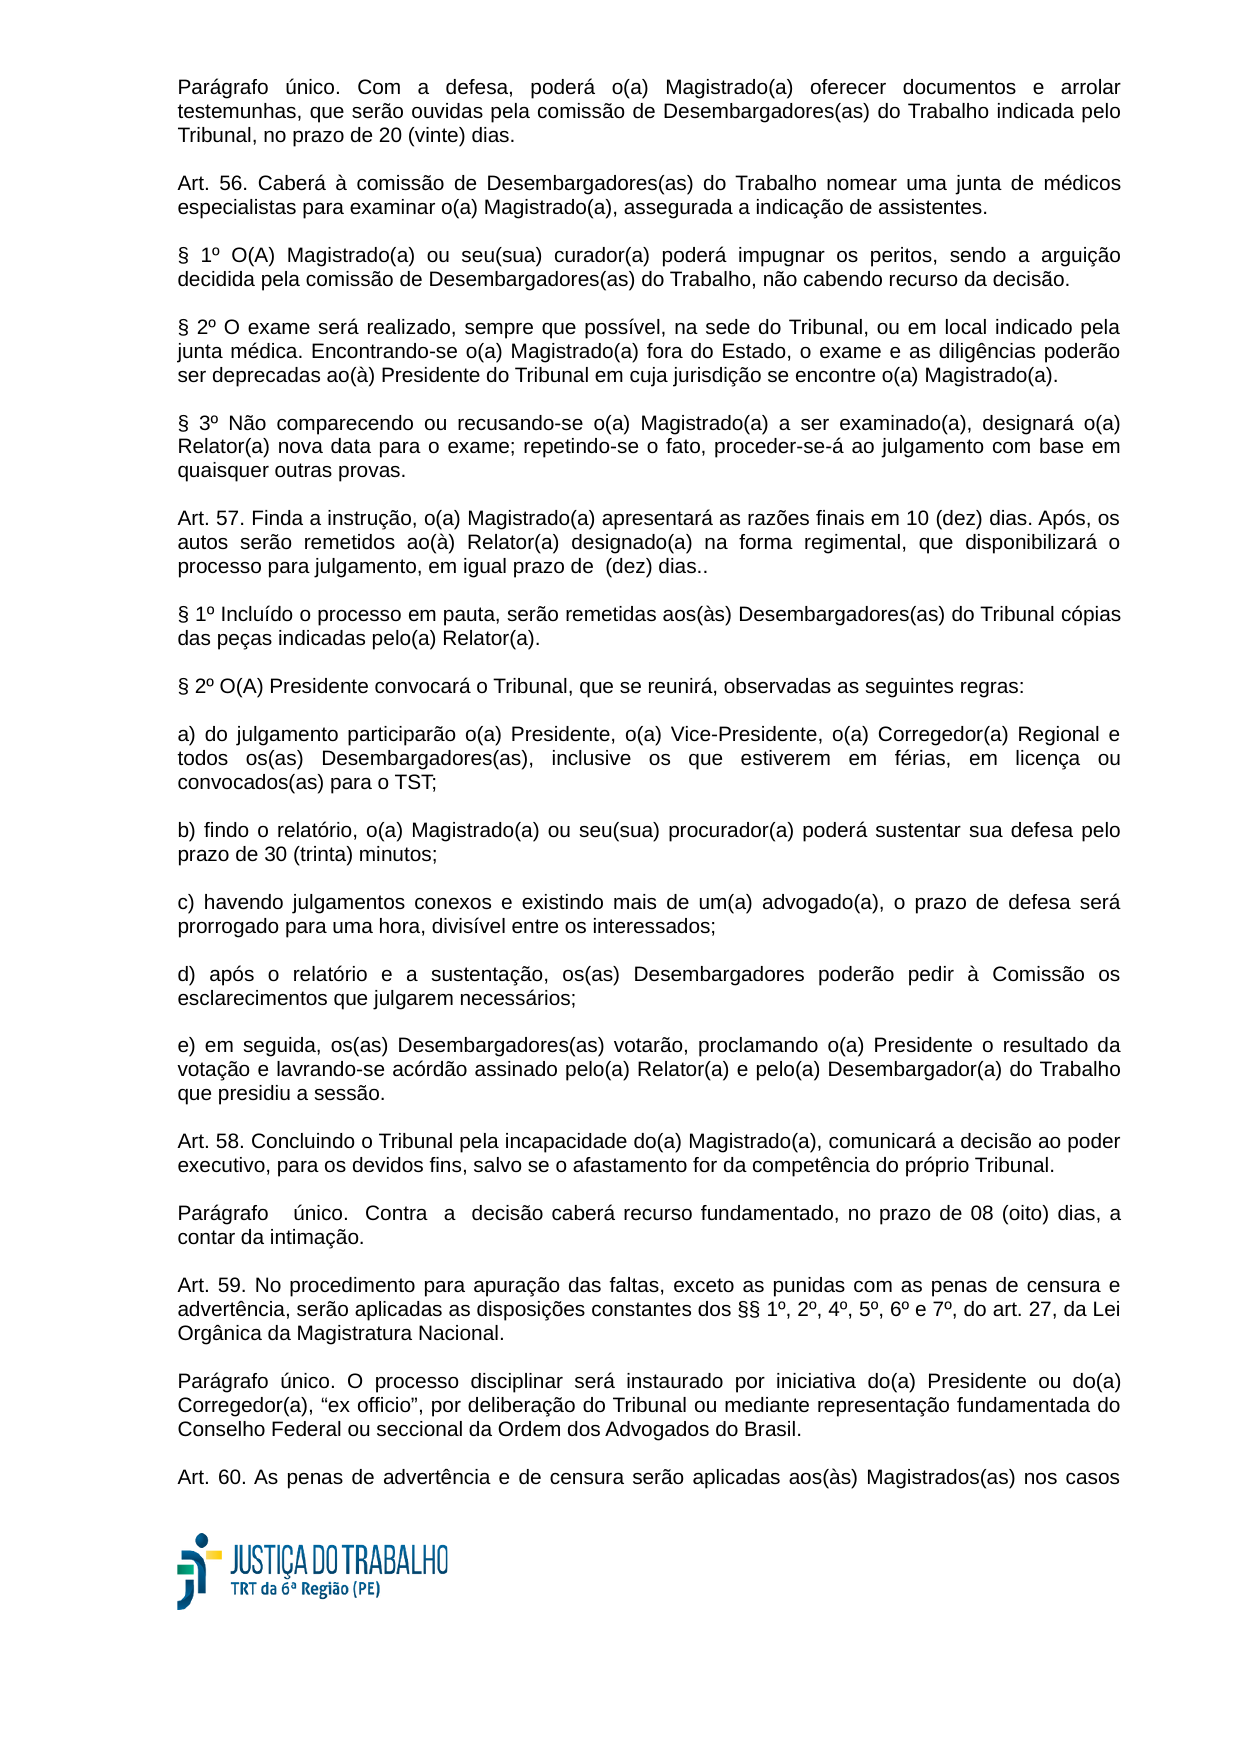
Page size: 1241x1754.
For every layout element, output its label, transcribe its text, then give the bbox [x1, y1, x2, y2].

text e) em seguida, os(as) Desembargadores(as) votarão, proclamando o(a) Presidente o resultado da votação e lavrando-se acórdão assinado pelo(a) Relator(a) e pelo(a) Desembargador(a) do Trabalho que presidiu a sessão. [177, 1033, 1122, 1105]
text Art. 59. No procedimento para apuração das faltas, exceto as punidas com as penas de censura e advertência, serão aplicadas as disposições constantes dos §§ 1º, 2º, 4º, 5º, 6º e 7º, do art. 27, da Lei Orgânica da Magistratura Nacional. [177, 1273, 1122, 1345]
text Art. 60. As penas de advertência e de censura serão aplicadas aos(às) Magistrados(as) nos casos [177, 1464, 1122, 1488]
text § 3º Não comparecendo ou recusando-se o(a) Magistrado(a) a ser examinado(a), designará o(a) Relator(a) nova data para o exame; repetindo-se o fato, proceder-se-á ao julgamento com base em quaisquer outras provas. [177, 410, 1122, 482]
text § 2º O(A) Presidente convocará o Tribunal, que se reunirá, observadas as seguintes regras: [177, 674, 1122, 698]
text Art. 58. Concluindo o Tribunal pela incapacidade do(a) Magistrado(a), comunicará a decisão ao poder executivo, para os devidos fins, salvo se o afastamento for da competência do próprio Tribunal. [177, 1129, 1122, 1177]
text Parágrafo único. O processo disciplinar será instaurado por iniciativa do(a) Presidente ou do(a) Corregedor(a), “ex officio”, por deliberação do Tribunal ou mediante representação fundamentada do Conselho Federal ou seccional da Ordem dos Advogados do Brasil. [177, 1369, 1122, 1441]
text a) do julgamento participarão o(a) Presidente, o(a) Vice-Presidente, o(a) Corregedor(a) Regional e todos os(as) Desembargadores(as), inclusive os que estiverem em férias, em licença ou convocados(as) para o TST; [177, 722, 1122, 794]
text c) havendo julgamentos conexos e existindo mais de um(a) advogado(a), o prazo de defesa será prorrogado para uma hora, divisível entre os interessados; [177, 889, 1122, 937]
text d) após o relatório e a sustentação, os(as) Desembargadores poderão pedir à Comissão os esclarecimentos que julgarem necessários; [177, 961, 1122, 1009]
text § 1º O(A) Magistrado(a) ou seu(sua) curador(a) poderá impugnar os peritos, sendo a arguição decidida pela comissão de Desembargadores(as) do Trabalho, não cabendo recurso da decisão. [177, 243, 1122, 291]
text b) findo o relatório, o(a) Magistrado(a) ou seu(sua) procurador(a) poderá sustentar sua defesa pelo prazo de 30 (trinta) minutos; [177, 818, 1122, 866]
text Art. 57. Finda a instrução, o(a) Magistrado(a) apresentará as razões finais em 10 (dez) dias. Após, os autos serão remetidos ao(à) Relator(a) designado(a) na forma regimental, que disponibilizará o processo para julgamento, em igual prazo de (dez) dias.. [177, 506, 1122, 578]
text § 1º Incluído o processo em pauta, serão remetidas aos(às) Desembargadores(as) do Tribunal cópias das peças indicadas pelo(a) Relator(a). [177, 602, 1122, 650]
text Parágrafo único. Contra a decisão caberá recurso fundamentado, no prazo de 08 (oito) dias, a contar da intimação. [177, 1201, 1122, 1249]
text § 2º O exame será realizado, sempre que possível, na sede do Tribunal, ou em local indicado pela junta médica. Encontrando-se o(a) Magistrado(a) fora do Estado, o exame e as diligências poderão ser deprecadas ao(à) Presidente do Tribunal em cuja jurisdição se encontre o(a) Magistrado(a). [177, 314, 1122, 386]
text Art. 56. Caberá à comissão de Desembargadores(as) do Trabalho nomear uma junta de médicos especialistas para examinar o(a) Magistrado(a), assegurada a indicação de assistentes. [177, 171, 1122, 219]
text Parágrafo único. Com a defesa, poderá o(a) Magistrado(a) oferecer documentos e arrolar testemunhas, que serão ouvidas pela comissão de Desembargadores(as) do Trabalho indicada pelo Tribunal, no prazo de 20 (vinte) dias. [177, 75, 1122, 147]
